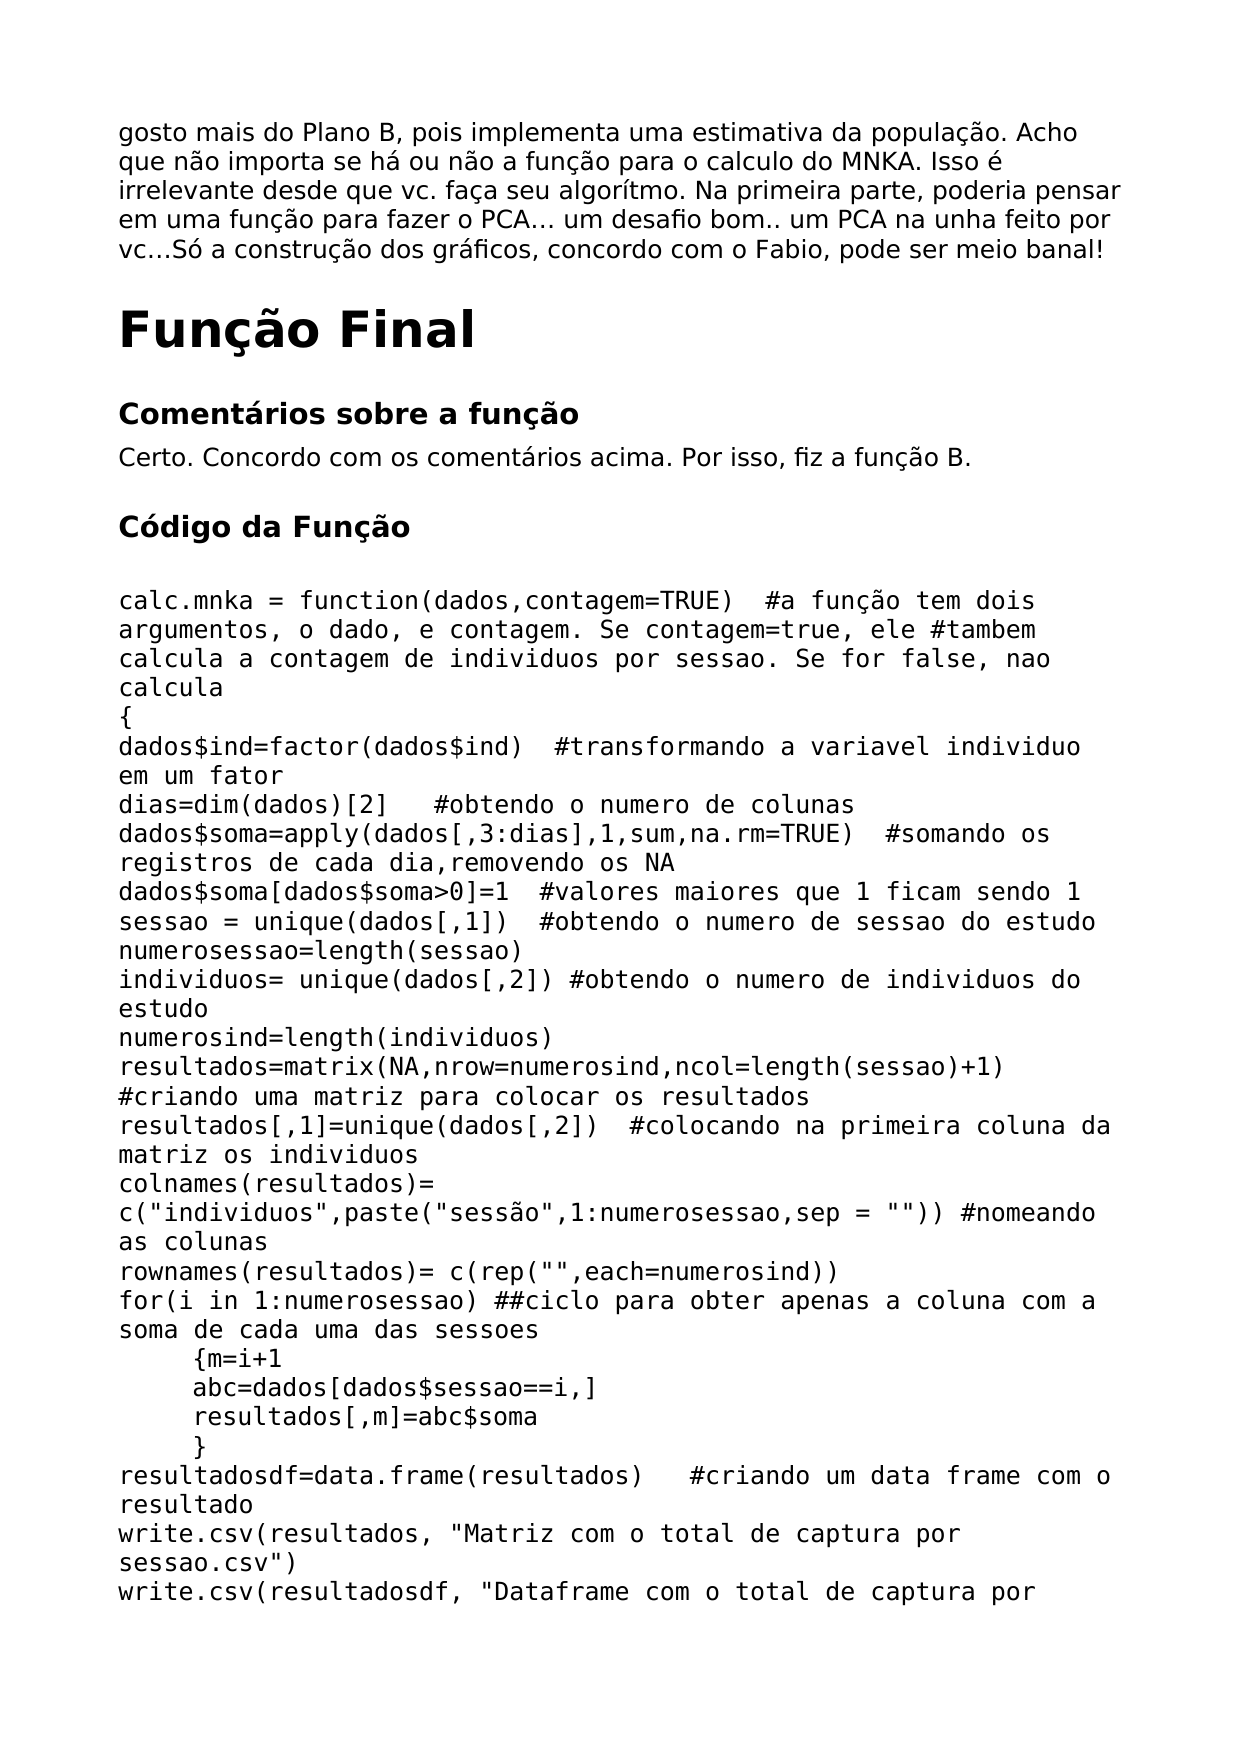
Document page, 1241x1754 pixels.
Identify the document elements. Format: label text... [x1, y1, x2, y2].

text gosto mais do Plano B, pois implementa uma estimativa da população. Acho que não importa se há ou não a função para o calculo do MNKA. Isso é irrelevante desde que vc. faça seu algorítmo. Na primeira parte, poderia pensar em uma função para fazer o PCA… um desafio bom.. um PCA na unha feito por vc…Só a construção dos gráficos, concordo com o Fabio, pode ser meio banal! [118, 118, 1122, 264]
text calc.mnka = function(dados,contagem=TRUE) #a função tem dois argumentos, o dado, e contagem. Se contagem=true, ele #tambem calcula a contagem de individuos por sessao. Se for false, nao calcula { dados$ind=factor(dados$ind) #transformando a variavel individuo em um fator dias=dim(dados)[2] #obtendo o numero de colunas dados$soma=apply(dados[,3:dias],1,sum,na.rm=TRUE) #somando os registros de cada dia,removendo os NA dados$soma[dados$soma>0]=1 #valores maiores que 1 ficam sendo 1 sessao = unique(dados[,1]) #obtendo o numero de sessao do estudo numerosessao=length(sessao) individuos= unique(dados[,2]) #obtendo o numero de individuos do estudo numerosind=length(individuos) resultados=matrix(NA,nrow=numerosind,ncol=length(sessao)+1) #criando uma matriz para colocar os resultados resultados[,1]=unique(dados[,2]) #colocando na primeira coluna da matriz os individuos colnames(resultados)= c("individuos",paste("sessão",1:numerosessao,sep = "")) #nomeando as colunas rownames(resultados)= c(rep("",each=numerosind)) for(i in 1:numerosessao) ##ciclo para obter apenas a coluna com a soma de cada uma das sessoes {m=i+1 abc=dados[dados$sessao==i,] resultados[,m]=abc$soma } resultadosdf=data.frame(resultados) #criando um data frame com o resultado write.csv(resultados, "Matriz com o total de captura por sessao.csv") write.csv(resultadosdf, "Dataframe com o total de captura por [118, 557, 1122, 1607]
subtitle Função Final [118, 301, 1122, 360]
subtitle Comentários sobre a função [118, 397, 1122, 431]
subtitle Código da Função [118, 510, 1122, 544]
text Certo. Concordo com os comentários acima. Por isso, fiz a função B. [118, 444, 1122, 473]
